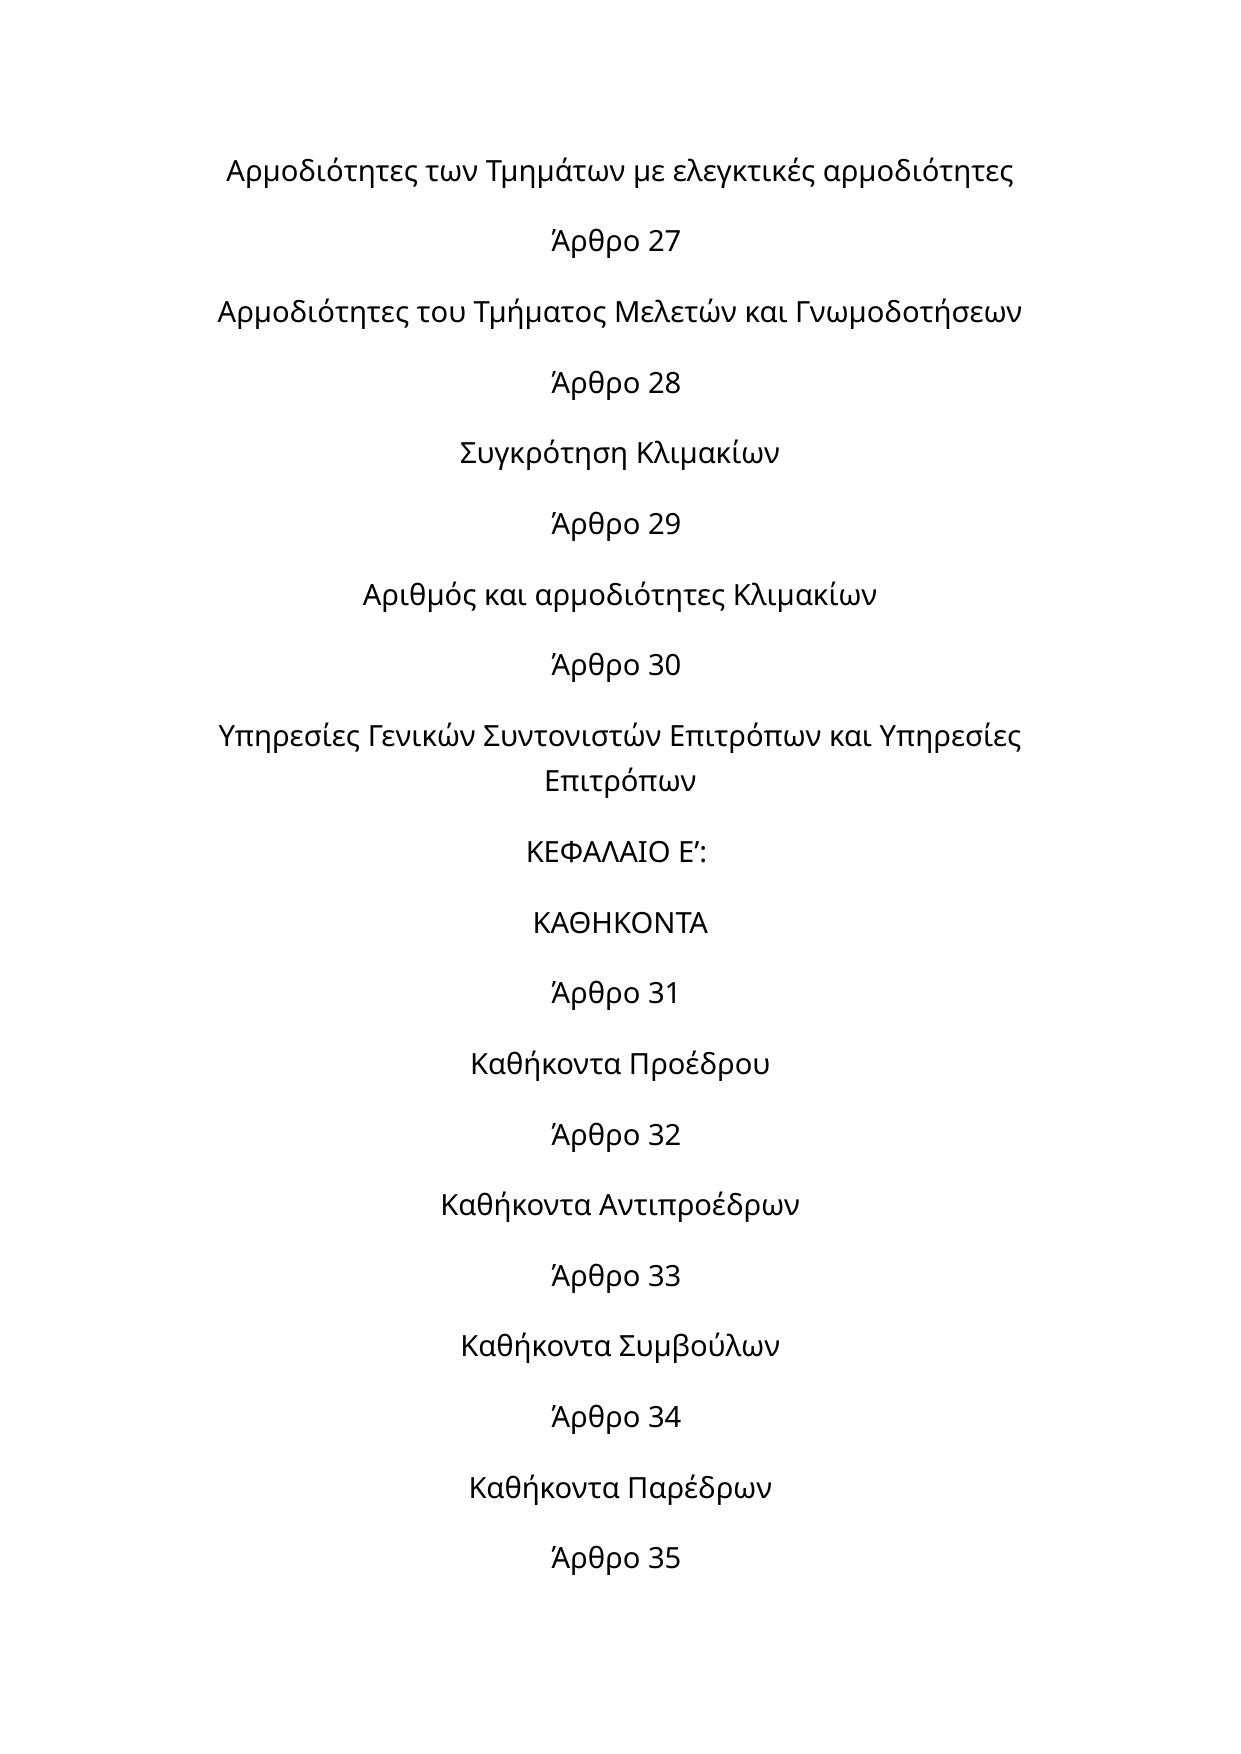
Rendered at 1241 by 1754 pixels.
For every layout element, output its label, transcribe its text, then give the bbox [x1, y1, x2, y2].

subtitle Συγκρότηση Κλιμακίων [150, 432, 1090, 472]
subtitle ΚΑΘΗΚΟΝΤΑ [150, 902, 1090, 942]
subtitle Καθήκοντα Παρέδρων [150, 1467, 1090, 1507]
subtitle Άρθρο 28 [150, 362, 1090, 402]
subtitle Αριθμός και αρμοδιότητες Κλιμακίων [150, 574, 1090, 613]
subtitle Άρθρο 31 [150, 972, 1090, 1012]
subtitle Άρθρο 33 [150, 1255, 1090, 1295]
subtitle Καθήκοντα Αντιπροέδρων [150, 1184, 1090, 1224]
subtitle Άρθρο 27 [150, 221, 1090, 260]
subtitle Άρθρο 30 [150, 644, 1090, 684]
subtitle ΚΕΦΑΛΑΙΟ Ε’: [150, 831, 1090, 871]
subtitle Καθήκοντα Προέδρου [150, 1043, 1090, 1083]
subtitle Άρθρο 29 [150, 503, 1090, 543]
subtitle Αρμοδιότητες των Τμημάτων με ελεγκτικές αρμοδιότητες [150, 150, 1090, 190]
subtitle Αρμοδιότητες του Τμήματος Μελετών και Γνωμοδοτήσεων [150, 291, 1090, 331]
subtitle Άρθρο 32 [150, 1114, 1090, 1153]
subtitle Άρθρο 35 [150, 1537, 1090, 1577]
subtitle Καθήκοντα Συμβούλων [150, 1326, 1090, 1365]
subtitle Υπηρεσίες Γενικών Συντονιστών Επιτρόπων και Υπηρεσίες Επιτρόπων [150, 715, 1090, 800]
subtitle Άρθρο 34 [150, 1396, 1090, 1436]
